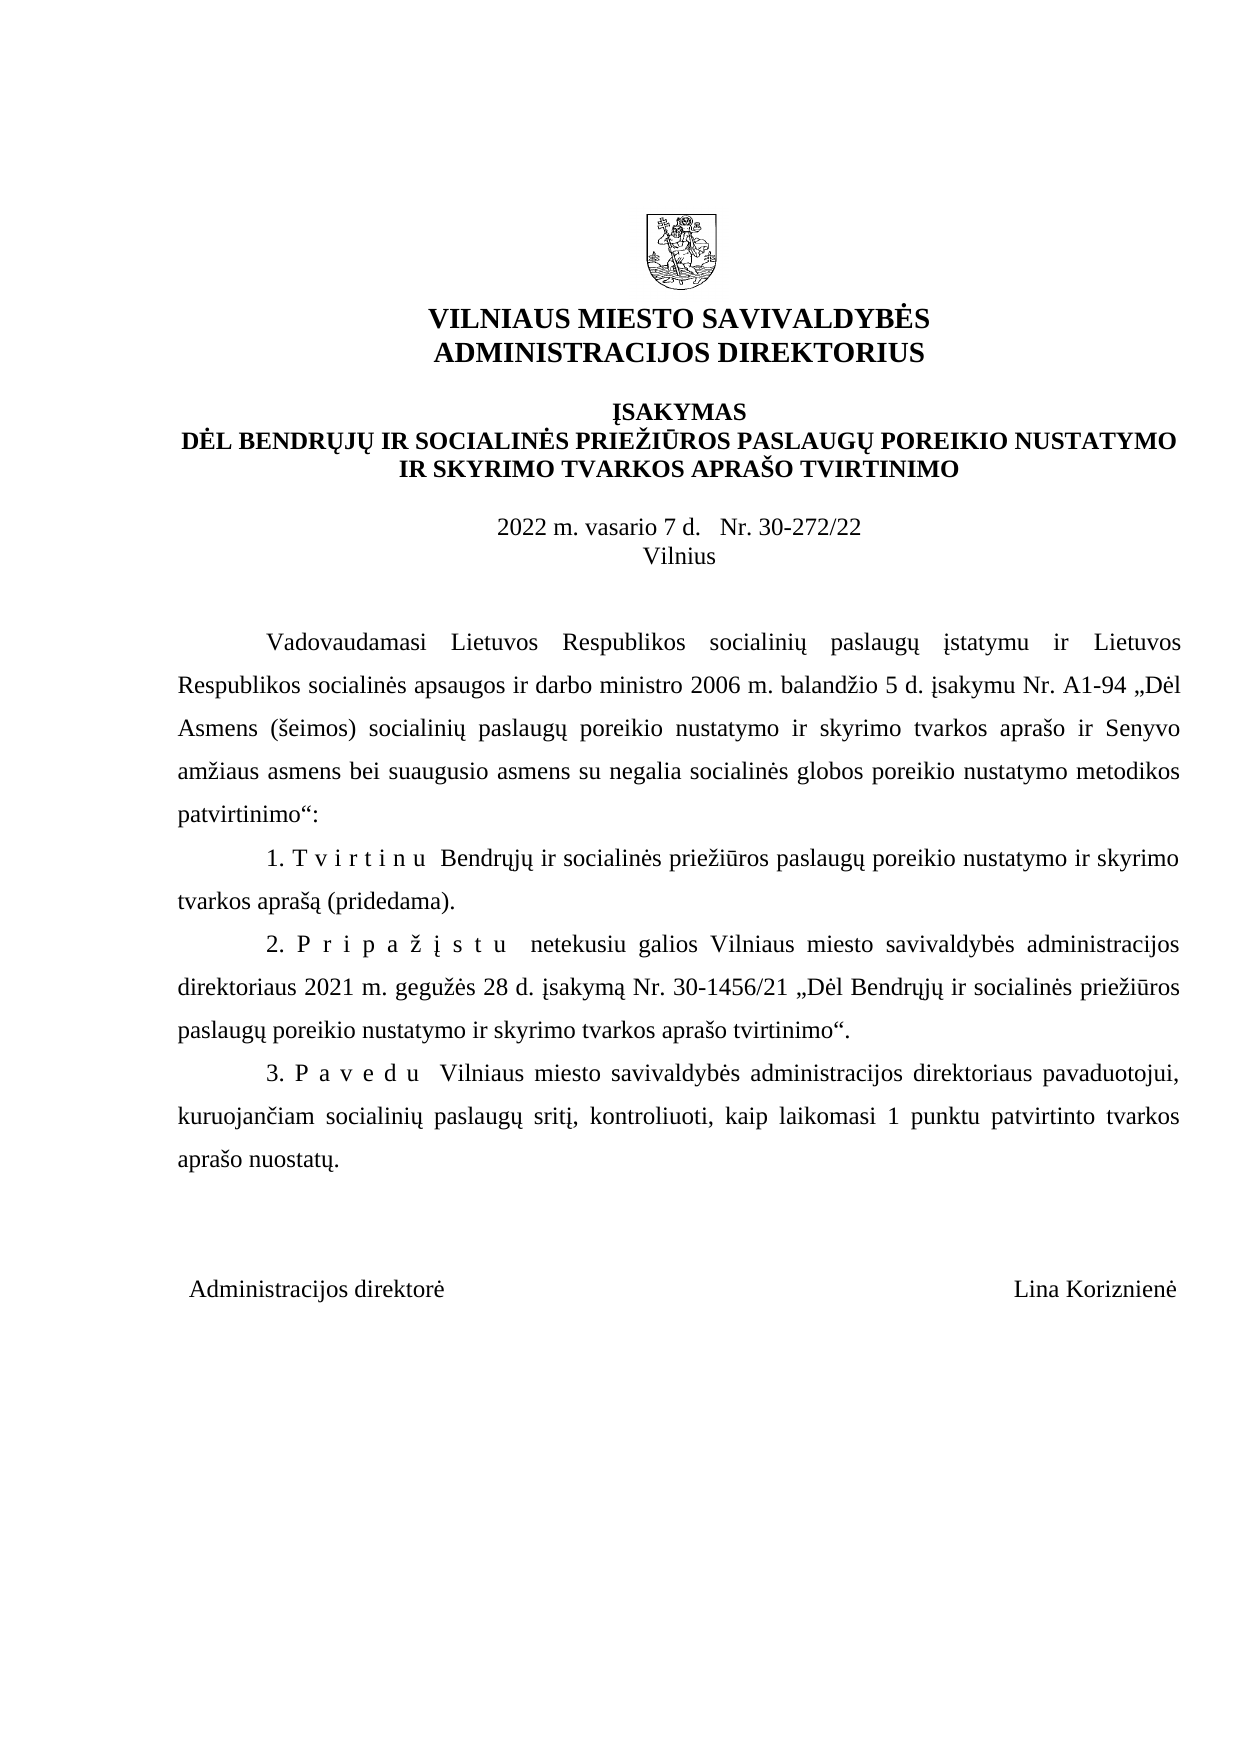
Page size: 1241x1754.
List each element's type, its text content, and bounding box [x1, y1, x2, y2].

text 2022 m. vasario 7 d. Nr. 30-272/22 [177, 512, 1181, 541]
text ADMINISTRACIJOS DIREKTORIUS [177, 335, 1181, 368]
text Administracijos direktorė Lina Koriznienė [188, 1274, 1181, 1303]
text 2. P r i p a ž į s t u netekusiu galios Vilniaus miesto savivaldybės administracijos direktoriaus 2021 m. gegužės 28 d. įsakymą Nr. 30-1456/21 „Dėl Bendrųjų ir socialinės priežiūros paslaugų poreikio nustatymo ir skyrimo tvarkos aprašo tvirtinimo“. [177, 929, 1181, 1044]
text 1. T v i r t i n u Bendrųjų ir socialinės priežiūros paslaugų poreikio nustatymo ir skyrimo tvarkos aprašą (pridedama). [177, 843, 1181, 914]
text Vilnius [177, 541, 1181, 569]
text VILNIAUS MIESTO SAVIVALDYBĖS [177, 301, 1181, 335]
text 3. P a v e d u Vilniaus miesto savivaldybės administracijos direktoriaus pavaduotojui, kuruojančiam socialinių paslaugų sritį, kontroliuoti, kaip laikomasi 1 punktu patvirtinto tvarkos aprašo nuostatų. [177, 1058, 1181, 1173]
text ĮSAKYMAS [177, 397, 1181, 426]
text Vadovaudamasi Lietuvos Respublikos socialinių paslaugų įstatymu ir Lietuvos Respublikos socialinės apsaugos ir darbo ministro 2006 m. balandžio 5 d. įsakymu Nr. A1-94 „Dėl Asmens (šeimos) socialinių paslaugų poreikio nustatymo ir skyrimo tvarkos aprašo ir Senyvo amžiaus asmens bei suaugusio asmens su negalia socialinės globos poreikio nustatymo metodikos patvirtinimo“: [177, 627, 1181, 828]
text DĖL BENDRŲJŲ IR SOCIALINĖS PRIEŽIŪROS PASLAUGŲ POREIKIO NUSTATYMO IR SKYRIMO TVARKOS APRAŠO TVIRTINIMO [177, 426, 1181, 483]
